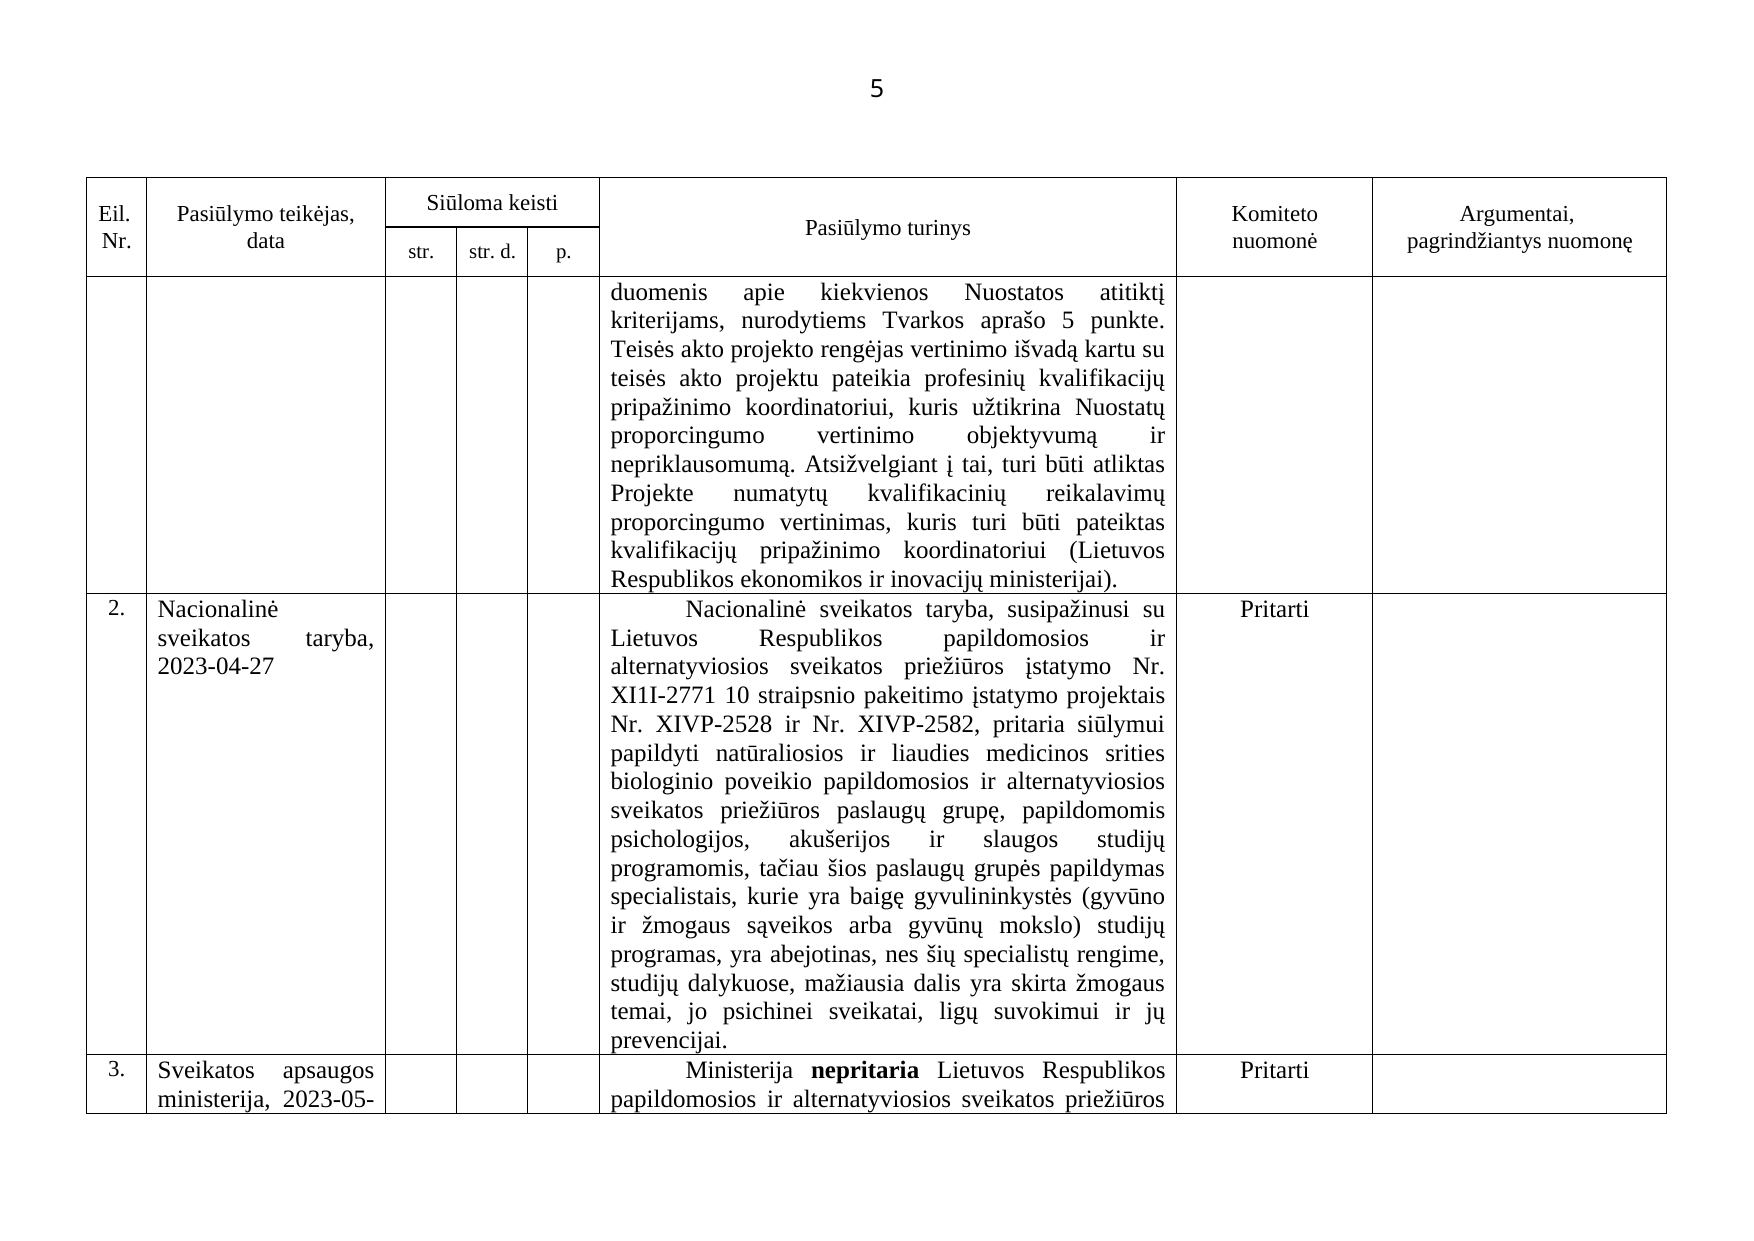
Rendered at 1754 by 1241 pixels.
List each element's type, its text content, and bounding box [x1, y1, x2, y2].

table_header Siūloma keisti [386, 178, 599, 226]
table_cell [87, 277, 146, 593]
table_cell Nacionalinė sveikatos taryba, susipažinusi su Lietuvos Respublikos papildomosios ir alternatyviosios sveikatos priežiūros įstatymo Nr. XI1I-2771 10 straipsnio pakeitimo įstatymo projektais Nr. XIVP-2528 ir Nr. XIVP-2582, pritaria siūlymui papildyti natūraliosios ir liaudies medicinos srities biologinio poveikio papildomosios ir alternatyviosios sveikatos priežiūros paslaugų grupę, papildomomis psichologijos, akušerijos ir slaugos studijų programomis, tačiau šios paslaugų grupės papildymas specialistais, kurie yra baigę gyvulininkystės (gyvūno ir žmogaus sąveikos arba gyvūnų mokslo) studijų programas, yra abejotinas, nes šių specialistų rengime, studijų dalykuose, mažiausia dalis yra skirta žmogaus temai, jo psichinei sveikatai, ligų suvokimui ir jų prevencijai. [600, 594, 1176, 1054]
table_header Argumentai, pagrindžiantys nuomonę [1373, 178, 1666, 276]
table_cell str. d. [457, 228, 527, 276]
table_cell [457, 277, 527, 593]
table_cell 2. [87, 594, 146, 1054]
table_cell [1373, 1055, 1666, 1112]
table_cell Sveikatos apsaugos ministerija, 2023-05- [147, 1055, 385, 1112]
table_cell str. [386, 228, 456, 276]
table_cell [457, 1055, 527, 1112]
table_cell Nacionalinė sveikatos taryba, 2023-04-27 [147, 594, 385, 1054]
table_header Pasiūlymo teikėjas, data [147, 178, 385, 276]
table_cell Pritarti [1177, 1055, 1372, 1112]
table_header Komiteto nuomonė [1177, 178, 1372, 276]
table_cell [528, 1055, 599, 1112]
table_cell Pritarti [1177, 594, 1372, 1054]
table_header Pasiūlymo turinys [600, 178, 1176, 276]
table_cell 3. [87, 1055, 146, 1112]
table_header Eil. Nr. [87, 178, 146, 276]
table_cell [1373, 594, 1666, 1054]
table_cell [147, 277, 385, 593]
table_cell [386, 594, 456, 1054]
table_cell [528, 594, 599, 1054]
table_cell [386, 1055, 456, 1112]
table_cell [1177, 277, 1372, 593]
table_cell [528, 277, 599, 593]
table_cell [457, 594, 527, 1054]
table_cell [1373, 277, 1666, 593]
table_cell p. [528, 228, 599, 276]
table_cell [386, 277, 456, 593]
table_cell Ministerija nepritaria Lietuvos Respublikos papildomosios ir alternatyviosios sveikatos priežiūros [600, 1055, 1176, 1112]
